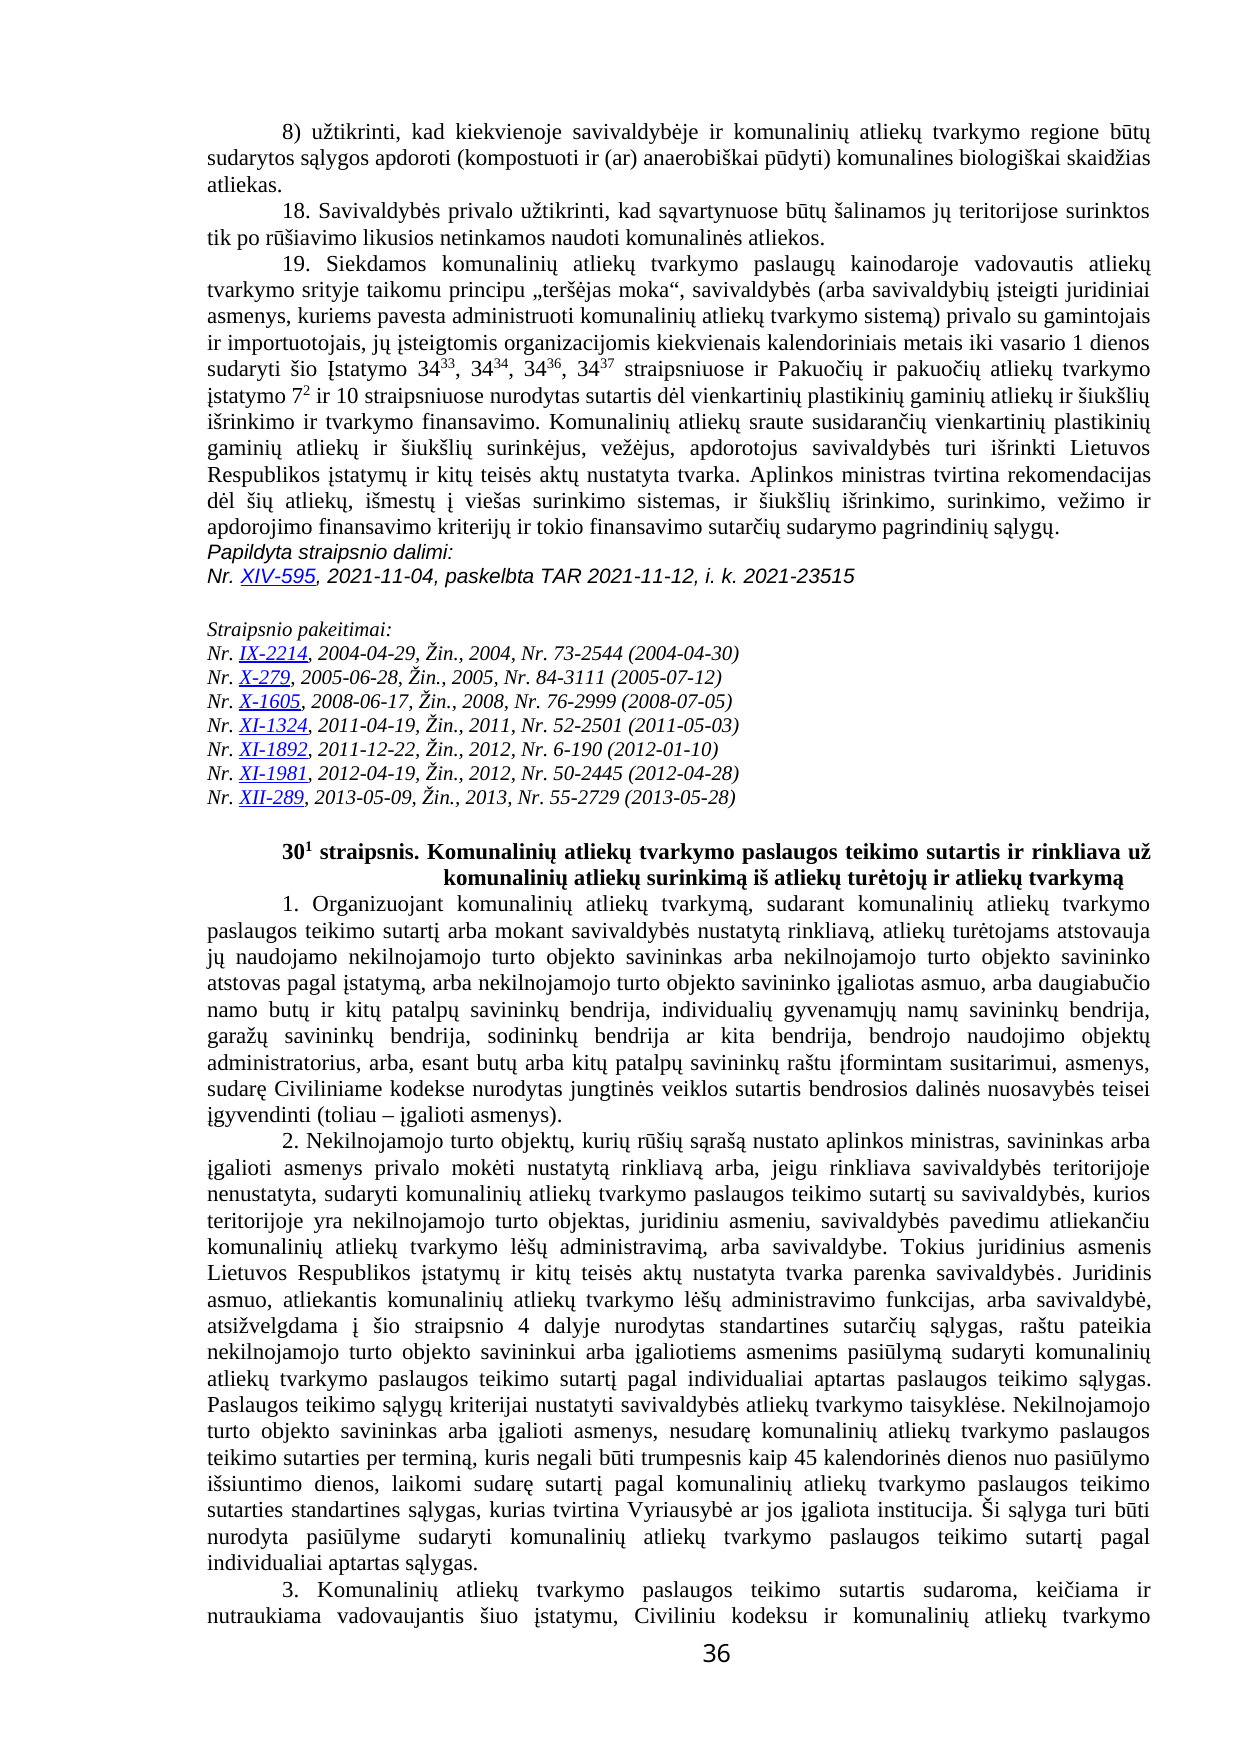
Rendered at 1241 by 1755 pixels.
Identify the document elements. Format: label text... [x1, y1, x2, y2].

text 2. Nekilnojamojo turto objektų, kurių rūšių sąrašą nustato aplinkos ministras, savininkas arba įgalioti asmenys privalo mokėti nustatytą rinkliavą arba, jeigu rinkliava savivaldybės teritorijoje nenustatyta, sudaryti komunalinių atliekų tvarkymo paslaugos teikimo sutartį su savivaldybės, kurios teritorijoje yra nekilnojamojo turto objektas, juridiniu asmeniu, savivaldybės pavedimu atliekančiu komunalinių atliekų tvarkymo lėšų administravimą, arba savivaldybe. Tokius juridinius asmenis Lietuvos Respublikos įstatymų ir kitų teisės aktų nustatyta tvarka parenka savivaldybės. Juridinis asmuo, atliekantis komunalinių atliekų tvarkymo lėšų administravimo funkcijas, arba savivaldybė, atsižvelgdama į šio straipsnio 4 dalyje nurodytas standartines sutarčių sąlygas, raštu pateikia nekilnojamojo turto objekto savininkui arba įgaliotiems asmenims pasiūlymą sudaryti komunalinių atliekų tvarkymo paslaugos teikimo sutartį pagal individualiai aptartas paslaugos teikimo sąlygas. Paslaugos teikimo sąlygų kriterijai nustatyti savivaldybės atliekų tvarkymo taisyklėse. Nekilnojamojo turto objekto savininkas arba įgalioti asmenys, nesudarę komunalinių atliekų tvarkymo paslaugos teikimo sutarties per terminą, kuris negali būti trumpesnis kaip 45 kalendorinės dienos nuo pasiūlymo išsiuntimo dienos, laikomi sudarę sutartį pagal komunalinių atliekų tvarkymo paslaugos teikimo sutarties standartines sąlygas, kurias tvirtina Vyriausybė ar jos įgaliota institucija. Ši sąlyga turi būti nurodyta pasiūlyme sudaryti komunalinių atliekų tvarkymo paslaugos teikimo sutartį pagal individualiai aptartas sąlygas. [207, 1128, 1152, 1576]
text Nr. XI-1981, 2012-04-19, Žin., 2012, Nr. 50-2445 (2012-04-28) [207, 761, 1152, 785]
text Nr. IX-2214, 2004-04-29, Žin., 2004, Nr. 73-2544 (2004-04-30) [207, 641, 1152, 664]
text 3. Komunalinių atliekų tvarkymo paslaugos teikimo sutartis sudaroma, keičiama ir nutraukiama vadovaujantis šiuo įstatymu, Civiliniu kodeksu ir komunalinių atliekų tvarkymo [207, 1576, 1152, 1628]
text 8) užtikrinti, kad kiekvienoje savivaldybėje ir komunalinių atliekų tvarkymo regione būtų sudarytos sąlygos apdoroti (kompostuoti ir (ar) anaerobiškai pūdyti) komunalines biologiškai skaidžias atliekas. [207, 118, 1152, 197]
text Nr. X-279, 2005-06-28, Žin., 2005, Nr. 84-3111 (2005-07-12) [207, 664, 1152, 689]
text Nr. XII-289, 2013-05-09, Žin., 2013, Nr. 55-2729 (2013-05-28) [207, 785, 1152, 809]
text 19. Siekdamos komunalinių atliekų tvarkymo paslaugų kainodaroje vadovautis atliekų tvarkymo srityje taikomu principu „teršėjas moka“, savivaldybės (arba savivaldybių įsteigti juridiniai asmenys, kuriems pavesta administruoti komunalinių atliekų tvarkymo sistemą) privalo su gamintojais ir importuotojais, jų įsteigtomis organizacijomis kiekvienais kalendoriniais metais iki vasario 1 dienos sudaryti šio Įstatymo 3433, 3434, 3436, 3437 straipsniuose ir Pakuočių ir pakuočių atliekų tvarkymo įstatymo 72 ir 10 straipsniuose nurodytas sutartis dėl vienkartinių plastikinių gaminių atliekų ir šiukšlių išrinkimo ir tvarkymo finansavimo. Komunalinių atliekų sraute susidarančių vienkartinių plastikinių gaminių atliekų ir šiukšlių surinkėjus, vežėjus, apdorotojus savivaldybės turi išrinkti Lietuvos Respublikos įstatymų ir kitų teisės aktų nustatyta tvarka. Aplinkos ministras tvirtina rekomendacijas dėl šių atliekų, išmestų į viešas surinkimo sistemas, ir šiukšlių išrinkimo, surinkimo, vežimo ir apdorojimo finansavimo kriterijų ir tokio finansavimo sutarčių sudarymo pagrindinių sąlygų. [207, 250, 1152, 540]
text 1. Organizuojant komunalinių atliekų tvarkymą, sudarant komunalinių atliekų tvarkymo paslaugos teikimo sutartį arba mokant savivaldybės nustatytą rinkliavą, atliekų turėtojams atstovauja jų naudojamo nekilnojamojo turto objekto savininkas arba nekilnojamojo turto objekto savininko atstovas pagal įstatymą, arba nekilnojamojo turto objekto savininko įgaliotas asmuo, arba daugiabučio namo butų ir kitų patalpų savininkų bendrija, individualių gyvenamųjų namų savininkų bendrija, garažų savininkų bendrija, sodininkų bendrija ar kita bendrija, bendrojo naudojimo objektų administratorius, arba, esant butų arba kitų patalpų savininkų raštu įformintam susitarimui, asmenys, sudarę Civiliniame kodekse nurodytas jungtinės veiklos sutartis bendrosios dalinės nuosavybės teisei įgyvendinti (toliau – įgalioti asmenys). [207, 890, 1152, 1128]
text 301 straipsnis. Komunalinių atliekų tvarkymo paslaugos teikimo sutartis ir rinkliava už komunalinių atliekų surinkimą iš atliekų turėtojų ir atliekų tvarkymą [282, 838, 1152, 890]
text Nr. XIV-595, 2021-11-04, paskelbta TAR 2021-11-12, i. k. 2021-23515 [207, 564, 1152, 588]
text Papildyta straipsnio dalimi: [207, 540, 1152, 564]
text Straipsnio pakeitimai: [207, 616, 1152, 641]
text Nr. XI-1892, 2011-12-22, Žin., 2012, Nr. 6-190 (2012-01-10) [207, 737, 1152, 761]
text 18. Savivaldybės privalo užtikrinti, kad sąvartynuose būtų šalinamos jų teritorijose surinktos tik po rūšiavimo likusios netinkamos naudoti komunalinės atliekos. [207, 197, 1152, 250]
text Nr. XI-1324, 2011-04-19, Žin., 2011, Nr. 52-2501 (2011-05-03) [207, 713, 1152, 737]
text Nr. X-1605, 2008-06-17, Žin., 2008, Nr. 76-2999 (2008-07-05) [207, 689, 1152, 713]
